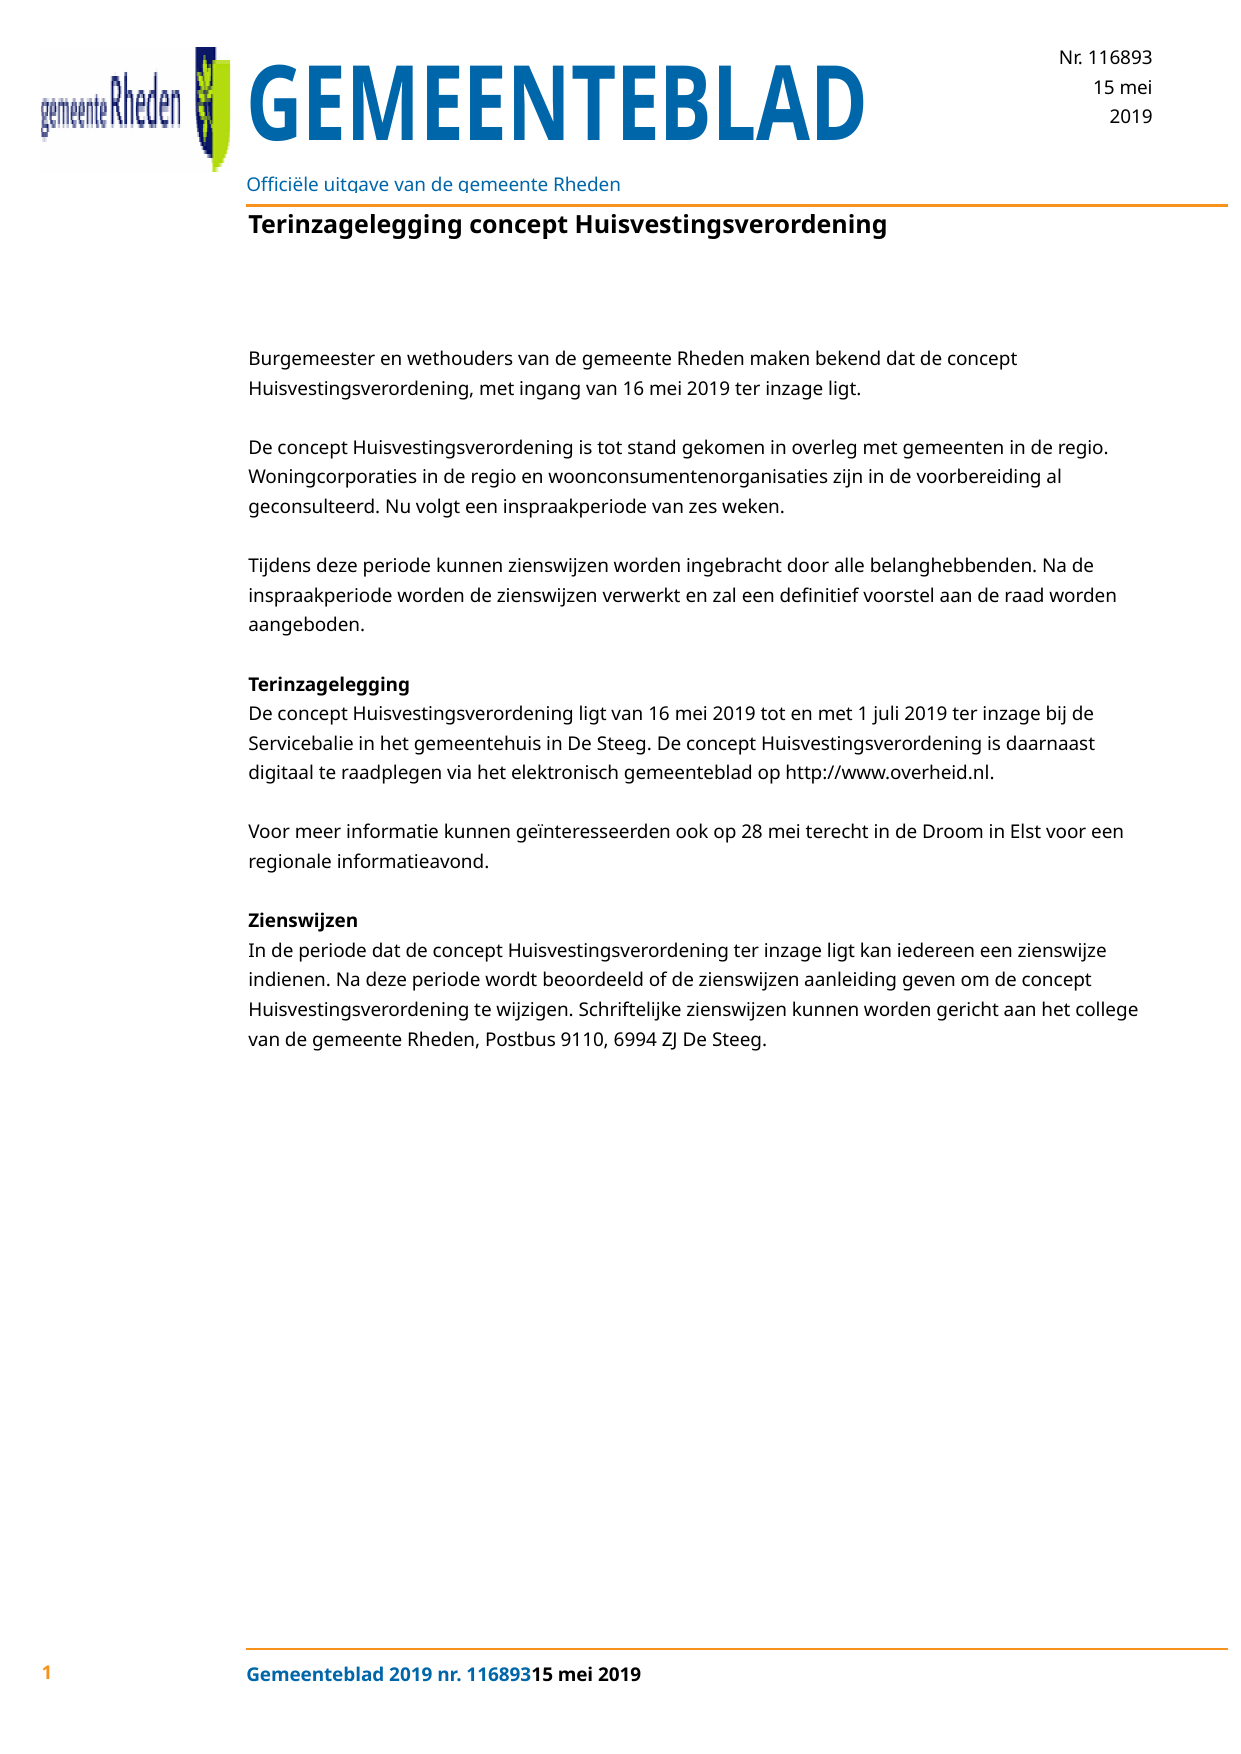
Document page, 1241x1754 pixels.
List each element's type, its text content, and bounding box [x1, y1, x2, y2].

picture [41, 47, 231, 172]
text Voor meer informatie kunnen geïnteresseerden ook op 28 mei terecht in de Droom in Elst voor een regionale informatieavond. [248, 819, 1152, 874]
text Zienswijzen [248, 907, 1152, 933]
text Terinzagelegging concept Huisvestingsverordening [248, 207, 1152, 241]
text In de periode dat de concept Huisvestingsverordening ter inzage ligt kan iedereen een zienswijze indienen. Na deze periode wordt beoordeeld of de zienswijzen aanleiding geven om de concept Huisvestingsverordening te wijzigen. Schriftelijke zienswijzen kunnen worden gericht aan het college van de gemeente Rheden, Postbus 9110, 6994 ZJ De Steeg. [248, 937, 1152, 1051]
text De concept Huisvestingsverordening is tot stand gekomen in overleg met gemeenten in de regio. Woningcorporaties in de regio en woonconsumentenorganisaties zijn in de voorbereiding al geconsulteerd. Nu volgt een inspraakperiode van zes weken. [248, 434, 1152, 519]
text Terinzagelegging [248, 671, 1152, 696]
text De concept Huisvestingsverordening ligt van 16 mei 2019 tot en met 1 juli 2019 ter inzage bij de Servicebalie in het gemeentehuis in De Steeg. De concept Huisvestingsverordening is daarnaast digitaal te raadplegen via het elektronisch gemeenteblad op http://www.overheid.nl. [248, 700, 1152, 785]
text Burgemeester en wethouders van de gemeente Rheden maken bekend dat de concept Huisvestingsverordening, met ingang van 16 mei 2019 ter inzage ligt. [248, 345, 1152, 401]
text Tijdens deze periode kunnen zienswijzen worden ingebracht door alle belanghebbenden. Na de inspraakperiode worden de zienswijzen verwerkt en zal een definitief voorstel aan de raad worden aangeboden. [248, 552, 1152, 637]
